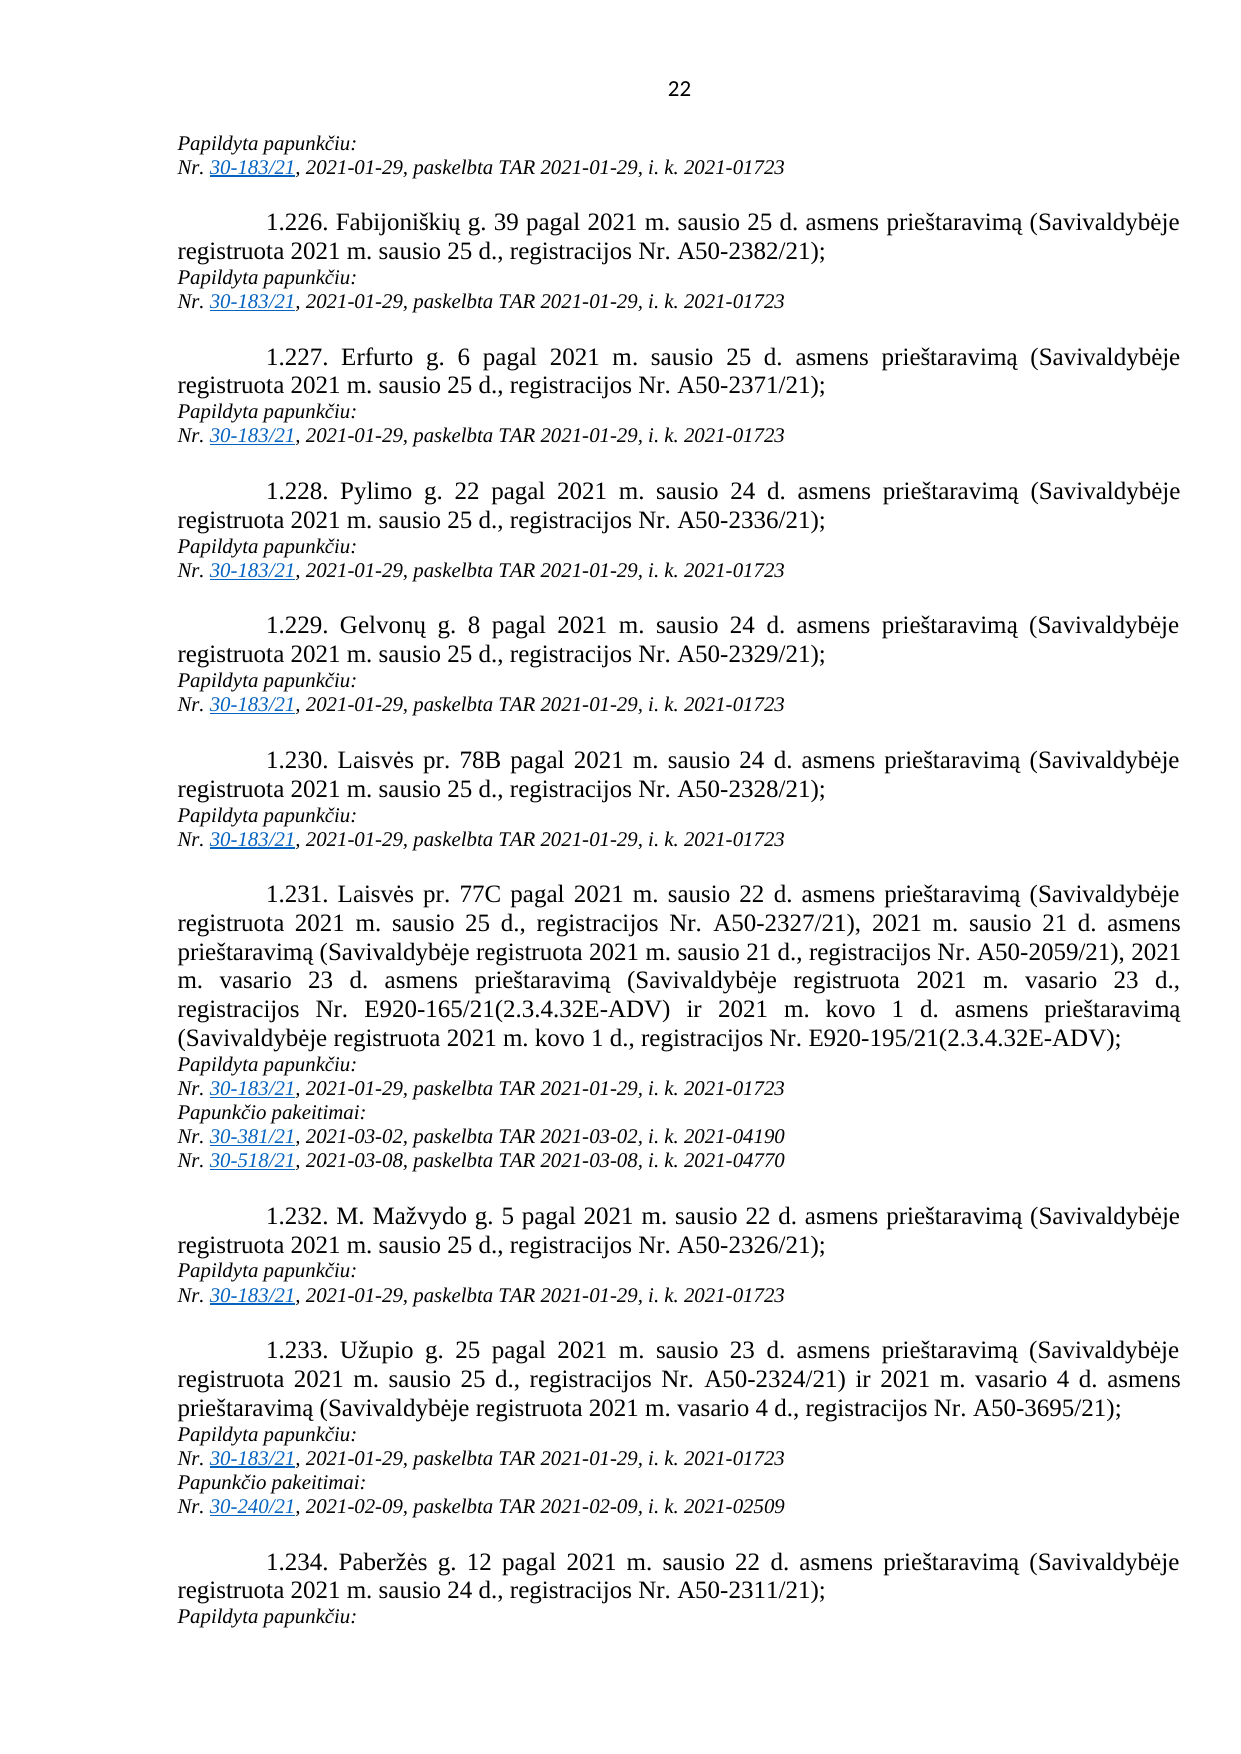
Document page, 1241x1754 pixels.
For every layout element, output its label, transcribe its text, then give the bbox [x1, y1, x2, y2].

text Nr. 30-183/21, 2021-01-29, paskelbta TAR 2021-01-29, i. k. 2021-01723 [177, 1282, 1181, 1307]
text 1.229. Gelvonų g. 8 pagal 2021 m. sausio 24 d. asmens prieštaravimą (Savivaldybėje registruota 2021 m. sausio 25 d., registracijos Nr. A50-2329/21); [177, 611, 1181, 668]
text Papildyta papunkčiu: [177, 131, 1181, 155]
text Nr. 30-183/21, 2021-01-29, paskelbta TAR 2021-01-29, i. k. 2021-01723 [177, 558, 1181, 582]
text Nr. 30-183/21, 2021-01-29, paskelbta TAR 2021-01-29, i. k. 2021-01723 [177, 423, 1181, 447]
text Nr. 30-183/21, 2021-01-29, paskelbta TAR 2021-01-29, i. k. 2021-01723 [177, 1446, 1181, 1470]
text 1.226. Fabijoniškių g. 39 pagal 2021 m. sausio 25 d. asmens prieštaravimą (Savivaldybėje registruota 2021 m. sausio 25 d., registracijos Nr. A50-2382/21); [177, 207, 1181, 265]
text 1.231. Laisvės pr. 77C pagal 2021 m. sausio 22 d. asmens prieštaravimą (Savivaldybėje registruota 2021 m. sausio 25 d., registracijos Nr. A50-2327/21), 2021 m. sausio 21 d. asmens prieštaravimą (Savivaldybėje registruota 2021 m. sausio 21 d., registracijos Nr. A50-2059/21), 2021 m. vasario 23 d. asmens prieštaravimą (Savivaldybėje registruota 2021 m. vasario 23 d., registracijos Nr. E920-165/21(2.3.4.32E-ADV) ir 2021 m. kovo 1 d. asmens prieštaravimą (Savivaldybėje registruota 2021 m. kovo 1 d., registracijos Nr. E920-195/21(2.3.4.32E-ADV); [177, 879, 1181, 1052]
text Nr. 30-183/21, 2021-01-29, paskelbta TAR 2021-01-29, i. k. 2021-01723 [177, 692, 1181, 716]
text Nr. 30-518/21, 2021-03-08, paskelbta TAR 2021-03-08, i. k. 2021-04770 [177, 1148, 1181, 1172]
text Nr. 30-381/21, 2021-03-02, paskelbta TAR 2021-03-02, i. k. 2021-04190 [177, 1124, 1181, 1148]
text Nr. 30-183/21, 2021-01-29, paskelbta TAR 2021-01-29, i. k. 2021-01723 [177, 155, 1181, 179]
text Papildyta papunkčiu: [177, 1258, 1181, 1282]
text 1.232. M. Mažvydo g. 5 pagal 2021 m. sausio 22 d. asmens prieštaravimą (Savivaldybėje registruota 2021 m. sausio 25 d., registracijos Nr. A50-2326/21); [177, 1201, 1181, 1258]
text 1.233. Užupio g. 25 pagal 2021 m. sausio 23 d. asmens prieštaravimą (Savivaldybėje registruota 2021 m. sausio 25 d., registracijos Nr. A50-2324/21) ir 2021 m. vasario 4 d. asmens prieštaravimą (Savivaldybėje registruota 2021 m. vasario 4 d., registracijos Nr. A50-3695/21); [177, 1335, 1181, 1422]
text 1.230. Laisvės pr. 78B pagal 2021 m. sausio 24 d. asmens prieštaravimą (Savivaldybėje registruota 2021 m. sausio 25 d., registracijos Nr. A50-2328/21); [177, 745, 1181, 802]
text Papildyta papunkčiu: [177, 1604, 1181, 1628]
text Papunkčio pakeitimai: [177, 1470, 1181, 1494]
text Nr. 30-183/21, 2021-01-29, paskelbta TAR 2021-01-29, i. k. 2021-01723 [177, 827, 1181, 851]
text Papildyta papunkčiu: [177, 534, 1181, 558]
text Papildyta papunkčiu: [177, 399, 1181, 423]
text Papildyta papunkčiu: [177, 668, 1181, 692]
text 1.227. Erfurto g. 6 pagal 2021 m. sausio 25 d. asmens prieštaravimą (Savivaldybėje registruota 2021 m. sausio 25 d., registracijos Nr. A50-2371/21); [177, 342, 1181, 399]
text Papildyta papunkčiu: [177, 1422, 1181, 1446]
text 1.228. Pylimo g. 22 pagal 2021 m. sausio 24 d. asmens prieštaravimą (Savivaldybėje registruota 2021 m. sausio 25 d., registracijos Nr. A50-2336/21); [177, 476, 1181, 534]
text Papunkčio pakeitimai: [177, 1100, 1181, 1124]
text Nr. 30-240/21, 2021-02-09, paskelbta TAR 2021-02-09, i. k. 2021-02509 [177, 1494, 1181, 1518]
text 1.234. Paberžės g. 12 pagal 2021 m. sausio 22 d. asmens prieštaravimą (Savivaldybėje registruota 2021 m. sausio 24 d., registracijos Nr. A50-2311/21); [177, 1547, 1181, 1604]
text Papildyta papunkčiu: [177, 802, 1181, 827]
text Nr. 30-183/21, 2021-01-29, paskelbta TAR 2021-01-29, i. k. 2021-01723 [177, 289, 1181, 313]
text Papildyta papunkčiu: [177, 1052, 1181, 1076]
text Papildyta papunkčiu: [177, 265, 1181, 289]
text Nr. 30-183/21, 2021-01-29, paskelbta TAR 2021-01-29, i. k. 2021-01723 [177, 1076, 1181, 1100]
